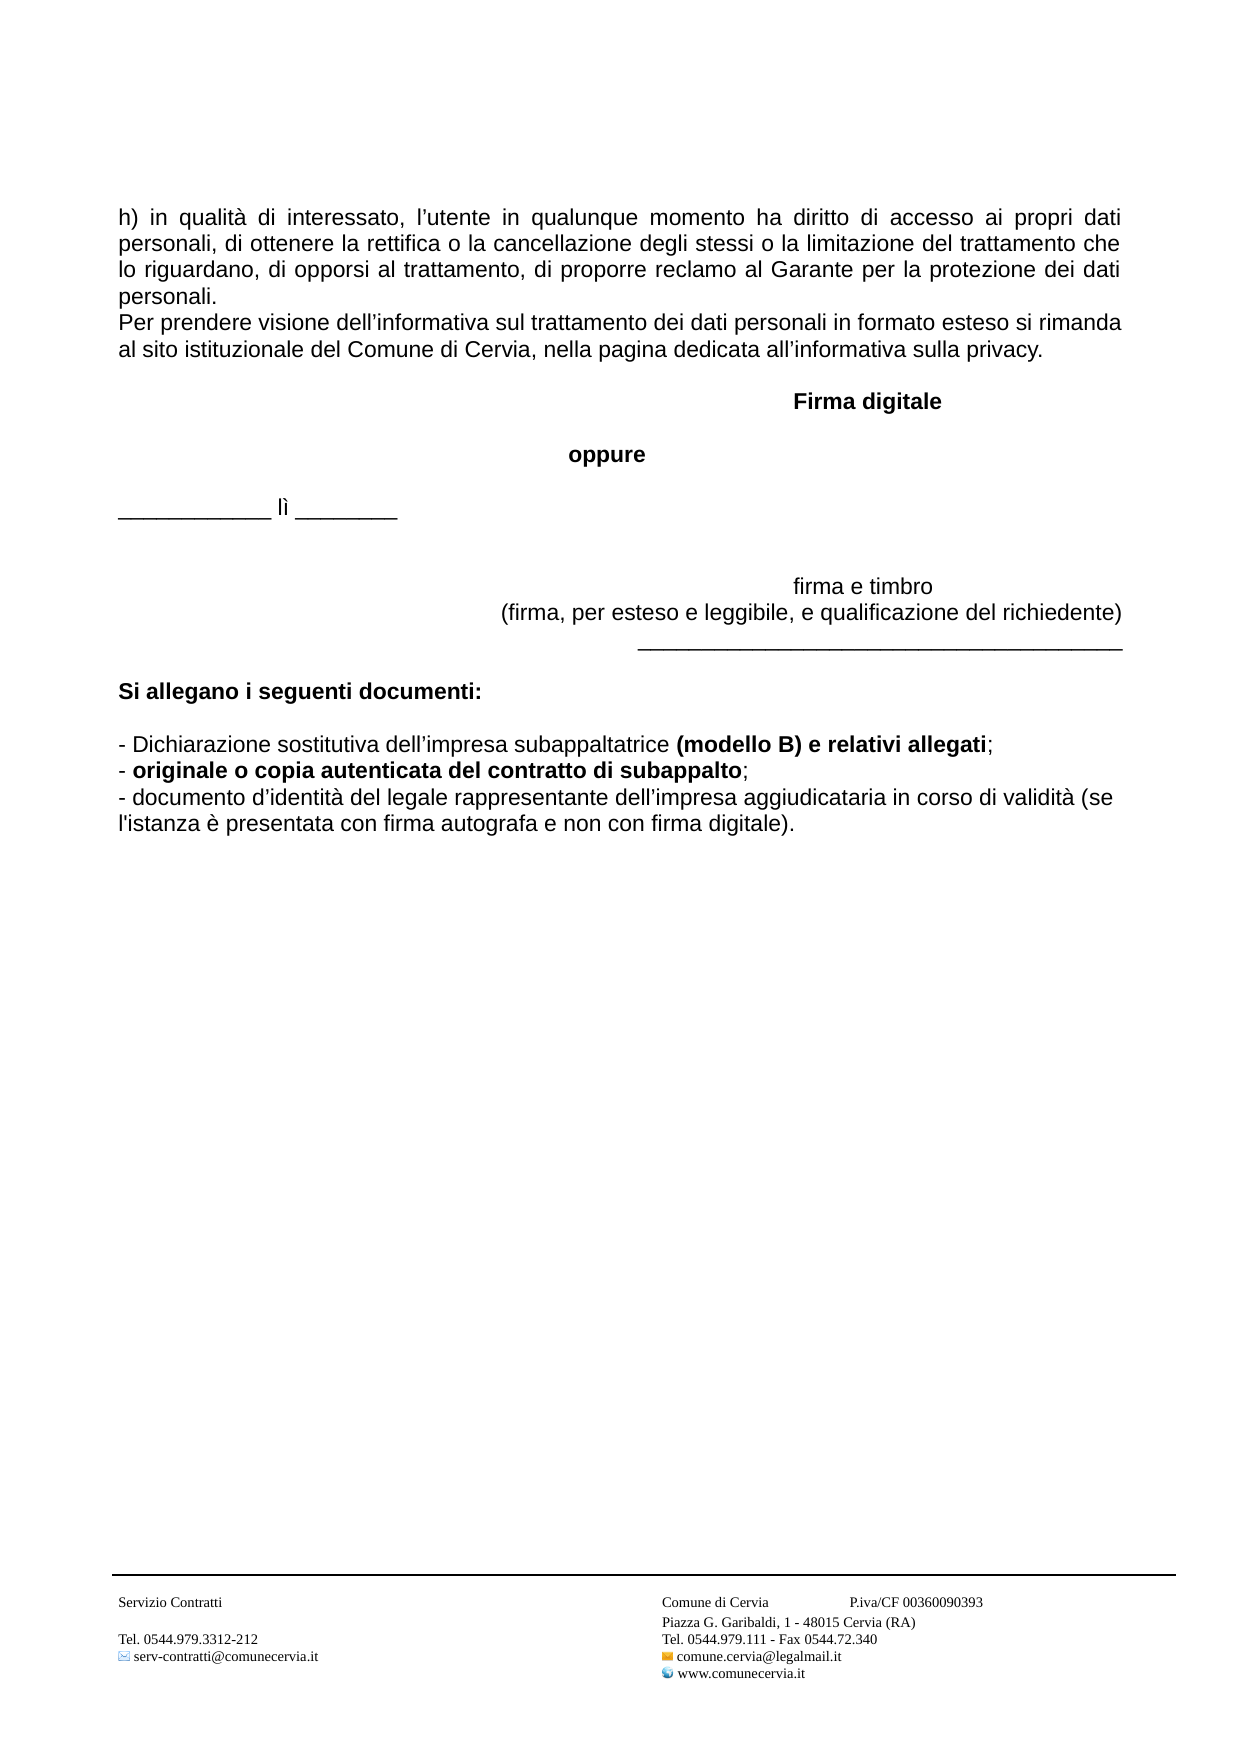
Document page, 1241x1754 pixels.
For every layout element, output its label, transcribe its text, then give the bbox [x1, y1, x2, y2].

text (firma, per esteso e leggibile, e qualificazione del richiedente) [118, 599, 1122, 625]
text h) in qualità di interessato, l’utente in qualunque momento ha diritto di accesso ai propri dati personali, di ottenere la rettifica o la cancellazione degli stessi o la limitazione del trattamento che lo riguardano, di opporsi al trattamento, di proporre reclamo al Garante per la protezione dei dati personali. [118, 204, 1122, 309]
text - documento d’identità del legale rappresentante dell’impresa aggiudicataria in corso di validità (se l'istanza è presentata con firma autografa e non con firma digitale). [118, 783, 1122, 836]
text ____________ lì ________ [118, 494, 1122, 520]
text Per prendere visione dell’informativa sul trattamento dei dati personali in formato esteso si rimanda al sito istituzionale del Comune di Cervia, nella pagina dedicata all’informativa sulla privacy. [118, 309, 1122, 362]
picture [662, 1666, 674, 1679]
text - Dichiarazione sostitutiva dell’impresa subappaltatrice (modello B) e relativi allegati; [118, 731, 1122, 757]
picture [662, 1650, 673, 1662]
text Si allegano i seguenti documenti: [118, 678, 1122, 704]
text ______________________________________ [118, 625, 1122, 652]
text Firma digitale [118, 388, 1122, 414]
text firma e timbro [118, 573, 1122, 599]
text - originale o copia autenticata del contratto di subappalto; [118, 757, 1122, 783]
text oppure [118, 441, 1122, 467]
picture [118, 1649, 130, 1662]
